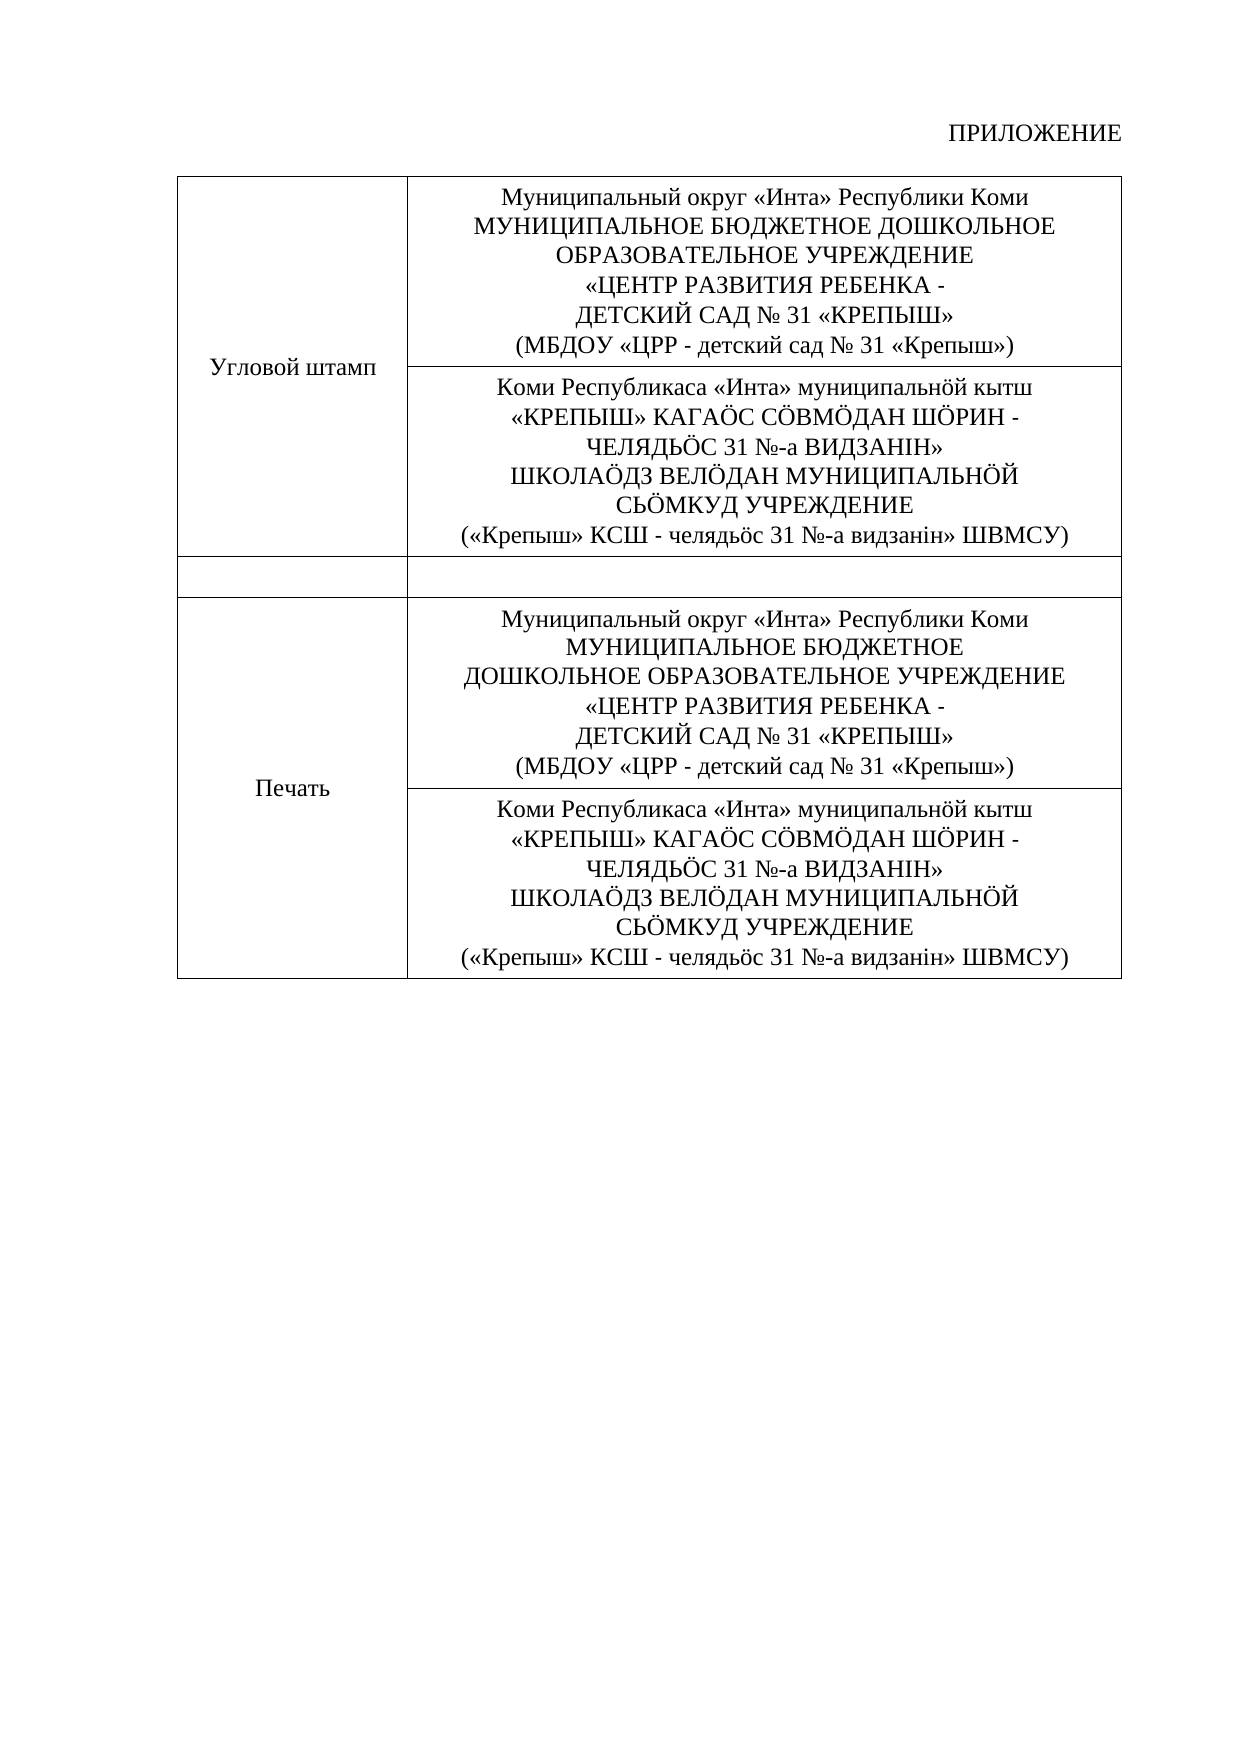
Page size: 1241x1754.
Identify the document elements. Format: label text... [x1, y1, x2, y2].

table_header Угловой штамп [178, 177, 407, 556]
table_cell Печать [178, 598, 407, 978]
table_cell Коми Республикаса «Инта» муниципальнӧй кытш «КРЕПЫШ» КАГАӦС СӦВМӦДАН ШӦРИН - ЧЕЛЯДЬӦС 31 №-а ВИДЗАНІН» ШКОЛАӦДЗ ВЕЛӦДАН МУНИЦИПАЛЬНӦЙ СЬӦМКУД УЧРЕЖДЕНИЕ («Крепыш» КСШ - челядьӧс 31 №-а видзанін» ШВМСУ) [408, 789, 1121, 978]
table_cell Коми Республикаса «Инта» муниципальнӧй кытш «КРЕПЫШ» КАГАӦС СӦВМӦДАН ШӦРИН - ЧЕЛЯДЬӦС 31 №-а ВИДЗАНІН» ШКОЛАӦДЗ ВЕЛӦДАН МУНИЦИПАЛЬНӦЙ СЬӦМКУД УЧРЕЖДЕНИЕ («Крепыш» КСШ - челядьӧс 31 №-а видзанін» ШВМСУ) [408, 367, 1121, 556]
table_cell Муниципальный округ «Инта» Республики Коми МУНИЦИПАЛЬНОЕ БЮДЖЕТНОЕ ДОШКОЛЬНОЕ ОБРАЗОВАТЕЛЬНОЕ УЧРЕЖДЕНИЕ «ЦЕНТР РАЗВИТИЯ РЕБЕНКА - ДЕТСКИЙ САД № 31 «КРЕПЫШ» (МБДОУ «ЦРР - детский сад № 31 «Крепыш») [408, 598, 1121, 788]
table_header Муниципальный округ «Инта» Республики Коми МУНИЦИПАЛЬНОЕ БЮДЖЕТНОЕ ДОШКОЛЬНОЕ ОБРАЗОВАТЕЛЬНОЕ УЧРЕЖДЕНИЕ «ЦЕНТР РАЗВИТИЯ РЕБЕНКА - ДЕТСКИЙ САД № 31 «КРЕПЫШ» (МБДОУ «ЦРР - детский сад № 31 «Крепыш») [408, 177, 1121, 366]
table_cell [178, 557, 407, 597]
text ПРИЛОЖЕНИЕ [177, 118, 1122, 147]
table_cell [408, 557, 1121, 597]
